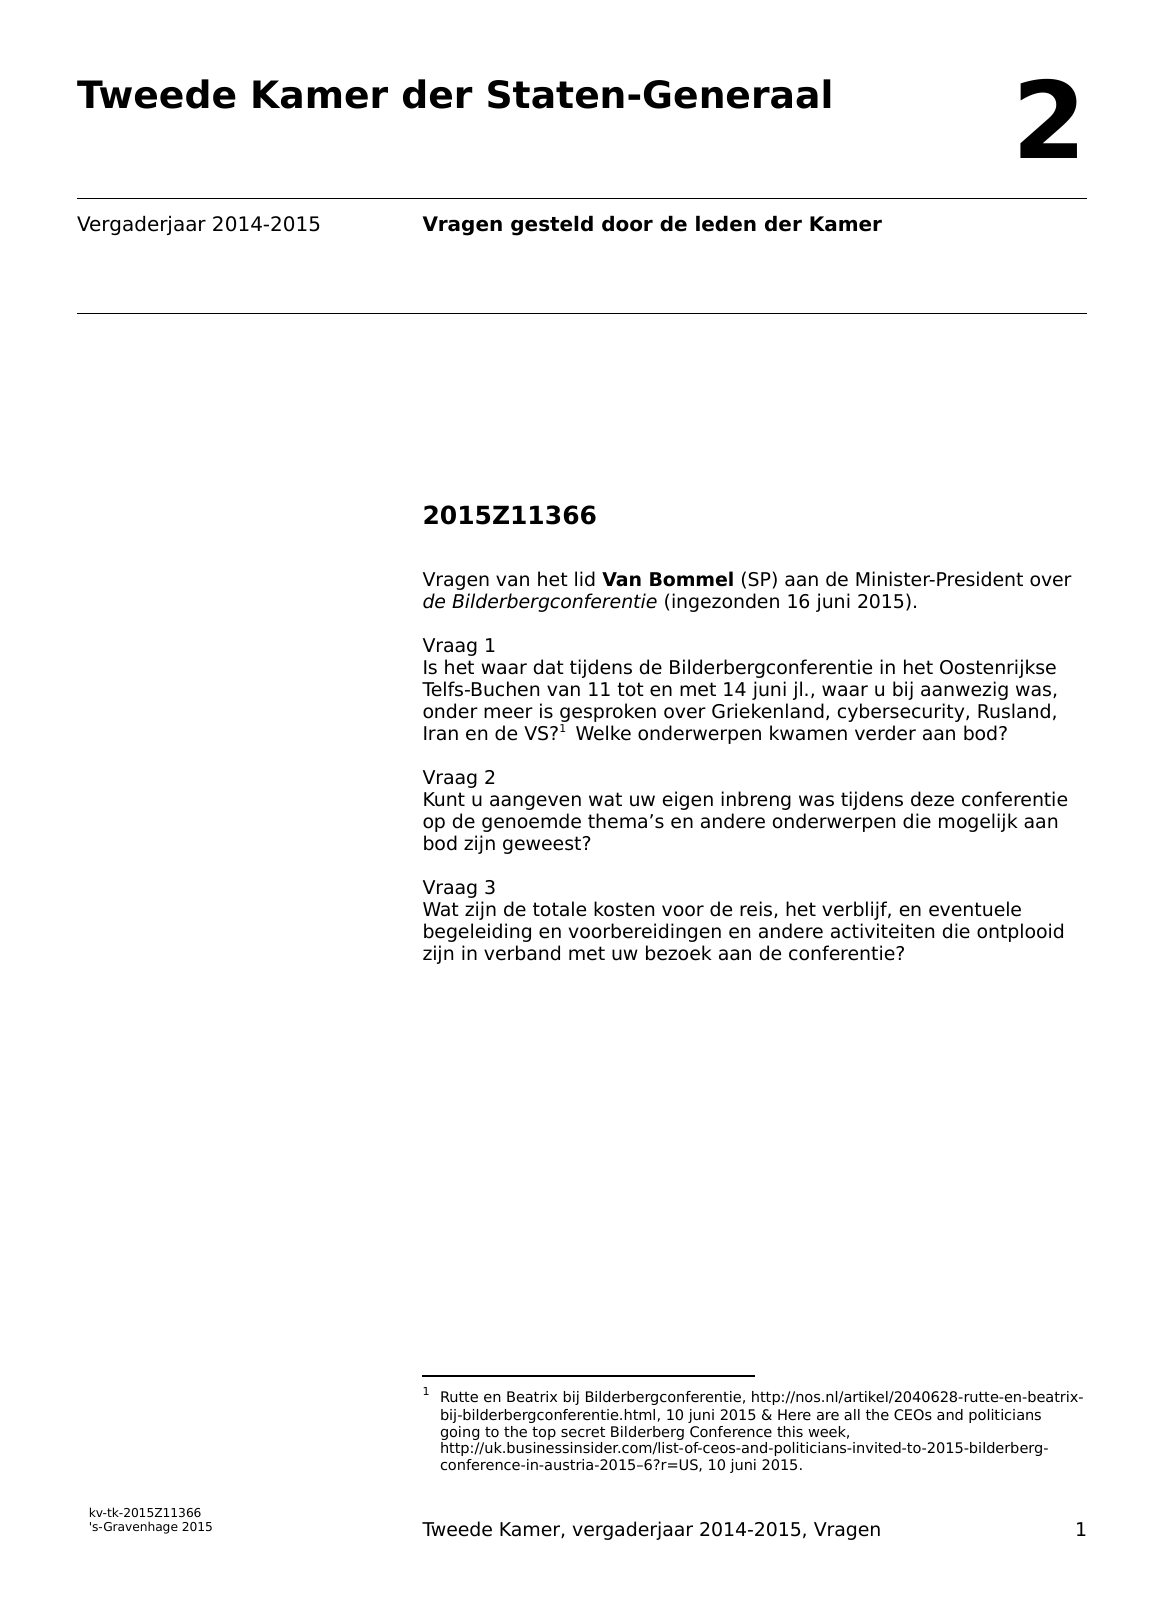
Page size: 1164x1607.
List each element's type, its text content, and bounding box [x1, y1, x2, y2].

text Rutte en Beatrix bij Bilderbergconferentie, http://nos.nl/artikel/2040628-rutte-en-beatrix-bij-bilderbergconferentie.html, 10 juni 2015 & Here are all the CEOs and politicians going to the top secret Bilderberg Conference this week, http://uk.businessinsider.com/list-of-ceos-and-politicians-invited-to-2015-bilderberg-conference-in-austria-2015–6?r=US, 10 juni 2015. [422, 1385, 1087, 1474]
text kv-tk-2015Z11366 [88, 1506, 323, 1520]
text Kunt u aangeven wat uw eigen inbreng was tijdens deze conferentie op de genoemde thema’s en andere onderwerpen die mogelijk aan bod zijn geweest? [422, 789, 1087, 855]
text Vragen van het lid Van Bommel (SP) aan de Minister-President over de Bilderbergconferentie (ingezonden 16 juni 2015). [422, 569, 1087, 613]
table_header Tweede Kamer der Staten-Generaal [77, 59, 886, 198]
text Is het waar dat tijdens de Bilderbergconferentie in het Oostenrijkse Telfs-Buchen van 11 tot en met 14 juni jl., waar u bij aanwezig was, onder meer is gesproken over Griekenland, cybersecurity, Rusland, Iran en de VS? Welke onderwerpen kwamen verder aan bod? [422, 657, 1087, 745]
text Vraag 1 [422, 635, 1087, 657]
text Vraag 3 [422, 877, 1087, 899]
table_cell Vergaderjaar 2014-2015 [77, 199, 422, 313]
text Vraag 2 [422, 767, 1087, 789]
table_header 2 [886, 59, 1087, 198]
text 2015Z11366 [422, 501, 1087, 531]
text Wat zijn de totale kosten voor de reis, het verblijf, en eventuele begeleiding en voorbereidingen en andere activiteiten die ontplooid zijn in verband met uw bezoek aan de conferentie? [422, 899, 1087, 965]
text 's-Gravenhage 2015 [88, 1520, 323, 1534]
table_cell Vragen gesteld door de leden der Kamer [422, 199, 1087, 313]
